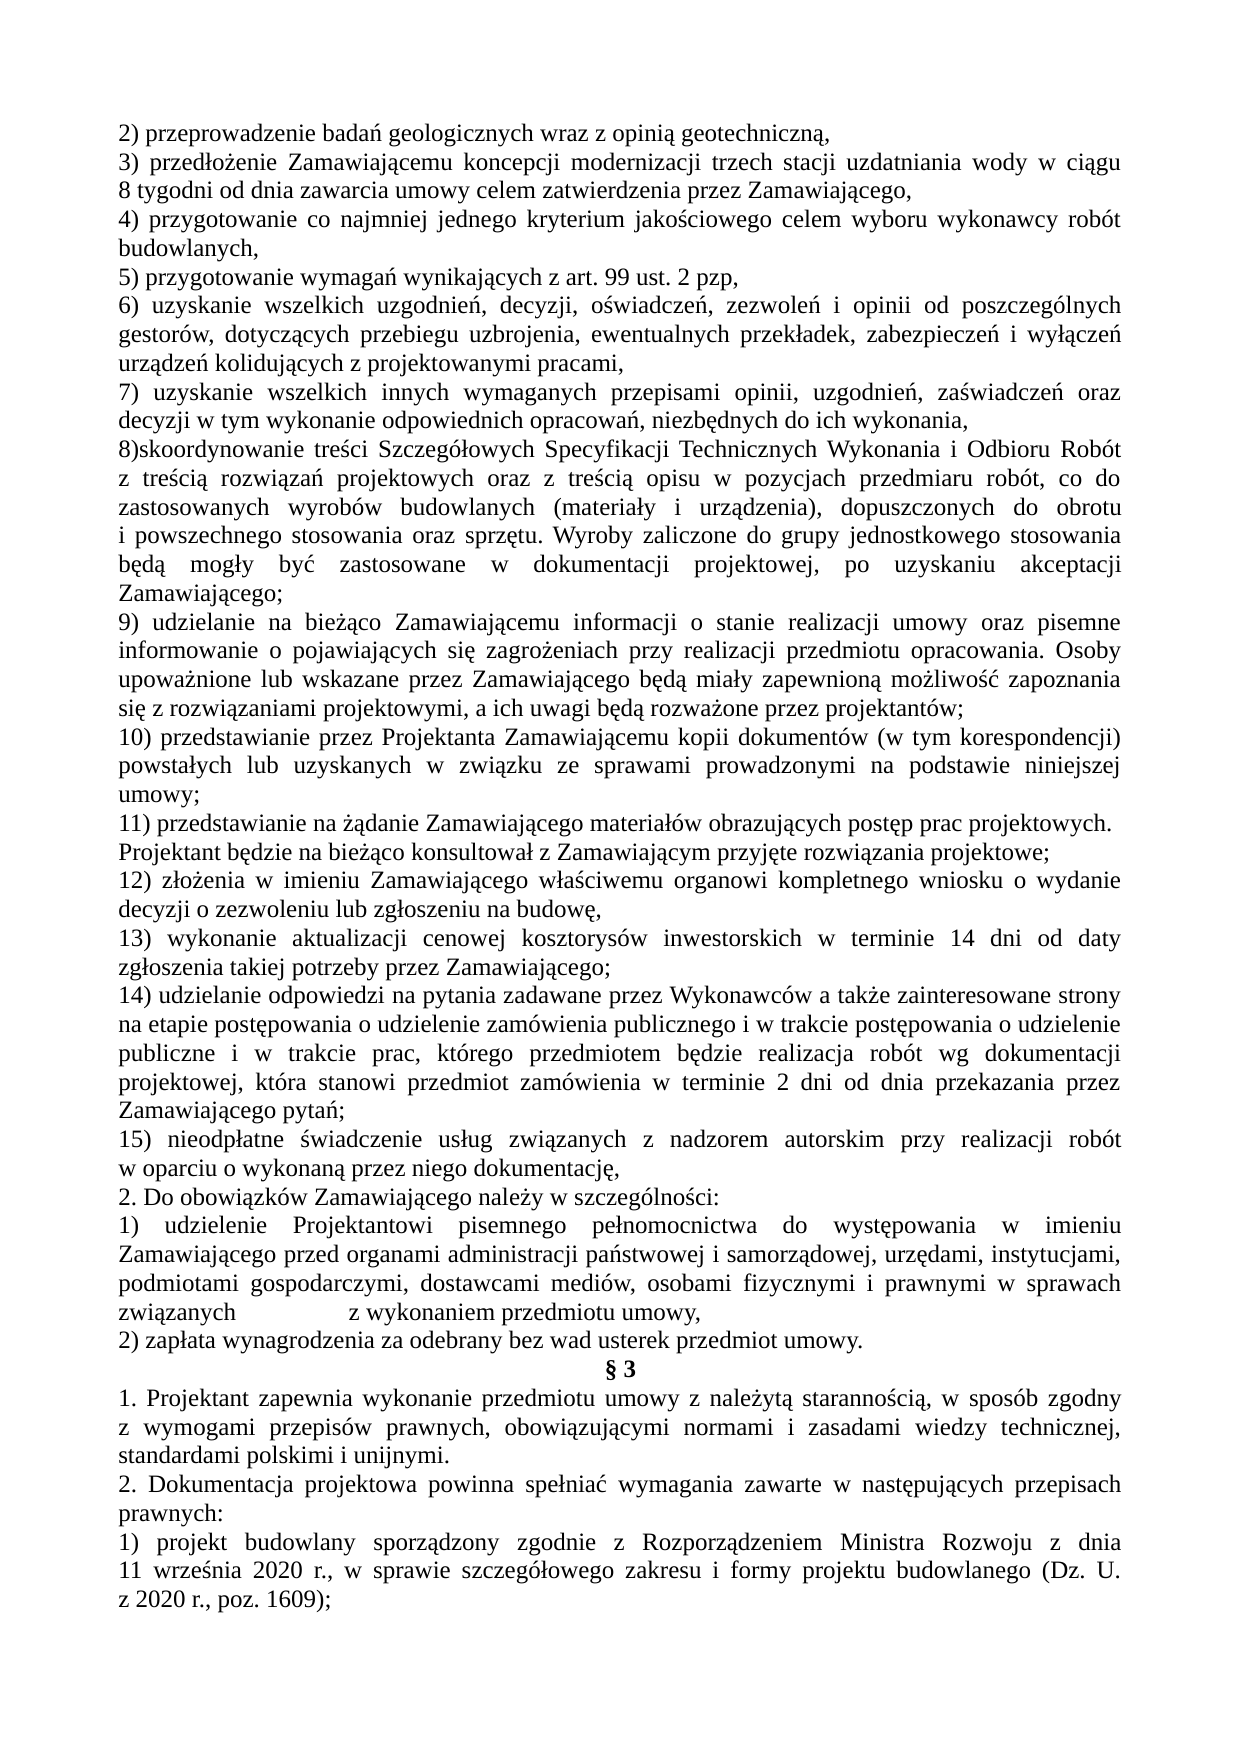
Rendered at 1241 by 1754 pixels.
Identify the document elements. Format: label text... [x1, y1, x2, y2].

text § 3 [118, 1354, 1122, 1383]
text 13) wykonanie aktualizacji cenowej kosztorysów inwestorskich w terminie 14 dni od daty zgłoszenia takiej potrzeby przez Zamawiającego; [118, 923, 1122, 981]
text 1) udzielenie Projektantowi pisemnego pełnomocnictwa do występowania w imieniu Zamawiającego przed organami administracji państwowej i samorządowej, urzędami, instytucjami, podmiotami gospodarczymi, dostawcami mediów, osobami fizycznymi i prawnymi w sprawach związanych z wykonaniem przedmiotu umowy, [118, 1211, 1122, 1326]
text 11) przedstawianie na żądanie Zamawiającego materiałów obrazujących postęp prac projektowych. Projektant będzie na bieżąco konsultował z Zamawiającym przyjęte rozwiązania projektowe; [118, 808, 1122, 866]
text 8)skoordynowanie treści Szczegółowych Specyfikacji Technicznych Wykonania i Odbioru Robót z treścią rozwiązań projektowych oraz z treścią opisu w pozycjach przedmiaru robót, co do zastosowanych wyrobów budowlanych (materiały i urządzenia), dopuszczonych do obrotu i powszechnego stosowania oraz sprzętu. Wyroby zaliczone do grupy jednostkowego stosowania będą mogły być zastosowane w dokumentacji projektowej, po uzyskaniu akceptacji Zamawiającego; [118, 434, 1122, 607]
text 15) nieodpłatne świadczenie usług związanych z nadzorem autorskim przy realizacji robót w oparciu o wykonaną przez niego dokumentację, [118, 1124, 1122, 1182]
text 14) udzielanie odpowiedzi na pytania zadawane przez Wykonawców a także zainteresowane strony na etapie postępowania o udzielenie zamówienia publicznego i w trakcie postępowania o udzielenie publiczne i w trakcie prac, którego przedmiotem będzie realizacja robót wg dokumentacji projektowej, która stanowi przedmiot zamówienia w terminie 2 dni od dnia przekazania przez Zamawiającego pytań; [118, 981, 1122, 1124]
text 3) przedłożenie Zamawiającemu koncepcji modernizacji trzech stacji uzdatniania wody w ciągu 8 tygodni od dnia zawarcia umowy celem zatwierdzenia przez Zamawiającego, [118, 147, 1122, 204]
text 7) uzyskanie wszelkich innych wymaganych przepisami opinii, uzgodnień, zaświadczeń oraz decyzji w tym wykonanie odpowiednich opracowań, niezbędnych do ich wykonania, [118, 377, 1122, 434]
text 10) przedstawianie przez Projektanta Zamawiającemu kopii dokumentów (w tym korespondencji) powstałych lub uzyskanych w związku ze sprawami prowadzonymi na podstawie niniejszej umowy; [118, 722, 1122, 808]
text 12) złożenia w imieniu Zamawiającego właściwemu organowi kompletnego wniosku o wydanie decyzji o zezwoleniu lub zgłoszeniu na budowę, [118, 866, 1122, 923]
text 2) zapłata wynagrodzenia za odebrany bez wad usterek przedmiot umowy. [118, 1326, 1122, 1354]
text 2) przeprowadzenie badań geologicznych wraz z opinią geotechniczną, [118, 118, 1122, 147]
text 1) projekt budowlany sporządzony zgodnie z Rozporządzeniem Ministra Rozwoju z dnia 11 września 2020 r., w sprawie szczegółowego zakresu i formy projektu budowlanego (Dz. U. z 2020 r., poz. 1609); [118, 1527, 1122, 1613]
text 9) udzielanie na bieżąco Zamawiającemu informacji o stanie realizacji umowy oraz pisemne informowanie o pojawiających się zagrożeniach przy realizacji przedmiotu opracowania. Osoby upoważnione lub wskazane przez Zamawiającego będą miały zapewnioną możliwość zapoznania się z rozwiązaniami projektowymi, a ich uwagi będą rozważone przez projektantów; [118, 607, 1122, 722]
text 2. Dokumentacja projektowa powinna spełniać wymagania zawarte w następujących przepisach prawnych: [118, 1469, 1122, 1527]
text 2. Do obowiązków Zamawiającego należy w szczególności: [118, 1182, 1122, 1211]
text 4) przygotowanie co najmniej jednego kryterium jakościowego celem wyboru wykonawcy robót budowlanych, [118, 204, 1122, 262]
text 5) przygotowanie wymagań wynikających z art. 99 ust. 2 pzp, [118, 262, 1122, 291]
text 6) uzyskanie wszelkich uzgodnień, decyzji, oświadczeń, zezwoleń i opinii od poszczególnych gestorów, dotyczących przebiegu uzbrojenia, ewentualnych przekładek, zabezpieczeń i wyłączeń urządzeń kolidujących z projektowanymi pracami, [118, 291, 1122, 377]
text 1. Projektant zapewnia wykonanie przedmiotu umowy z należytą starannością, w sposób zgodny z wymogami przepisów prawnych, obowiązującymi normami i zasadami wiedzy technicznej, standardami polskimi i unijnymi. [118, 1383, 1122, 1469]
